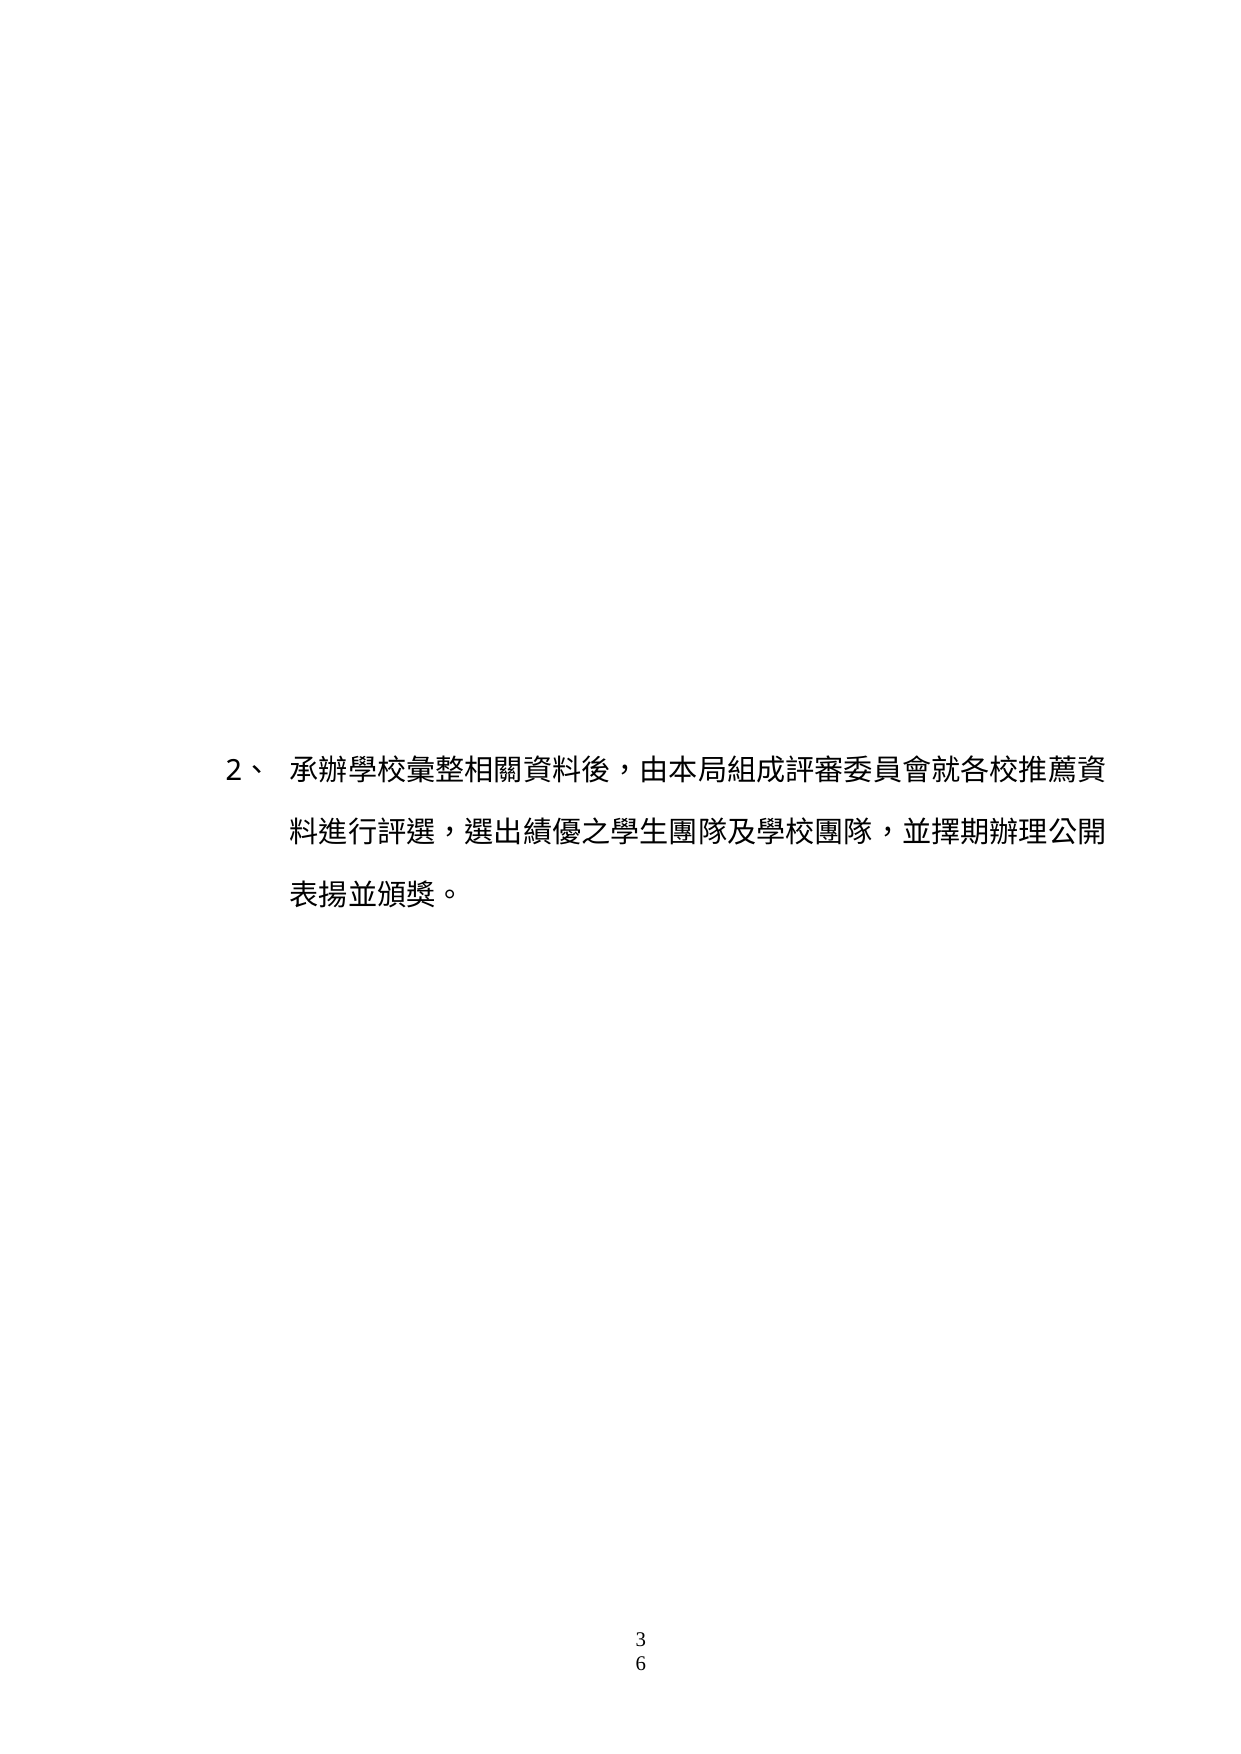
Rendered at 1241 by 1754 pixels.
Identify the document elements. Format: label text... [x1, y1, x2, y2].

list 承辦學校彙整相關資料後，由本局組成評審委員會就各校推薦資料進行評選，選出績優之學生團隊及學校團隊，並擇期辦理公開表揚並頒獎。 [224, 726, 1107, 913]
